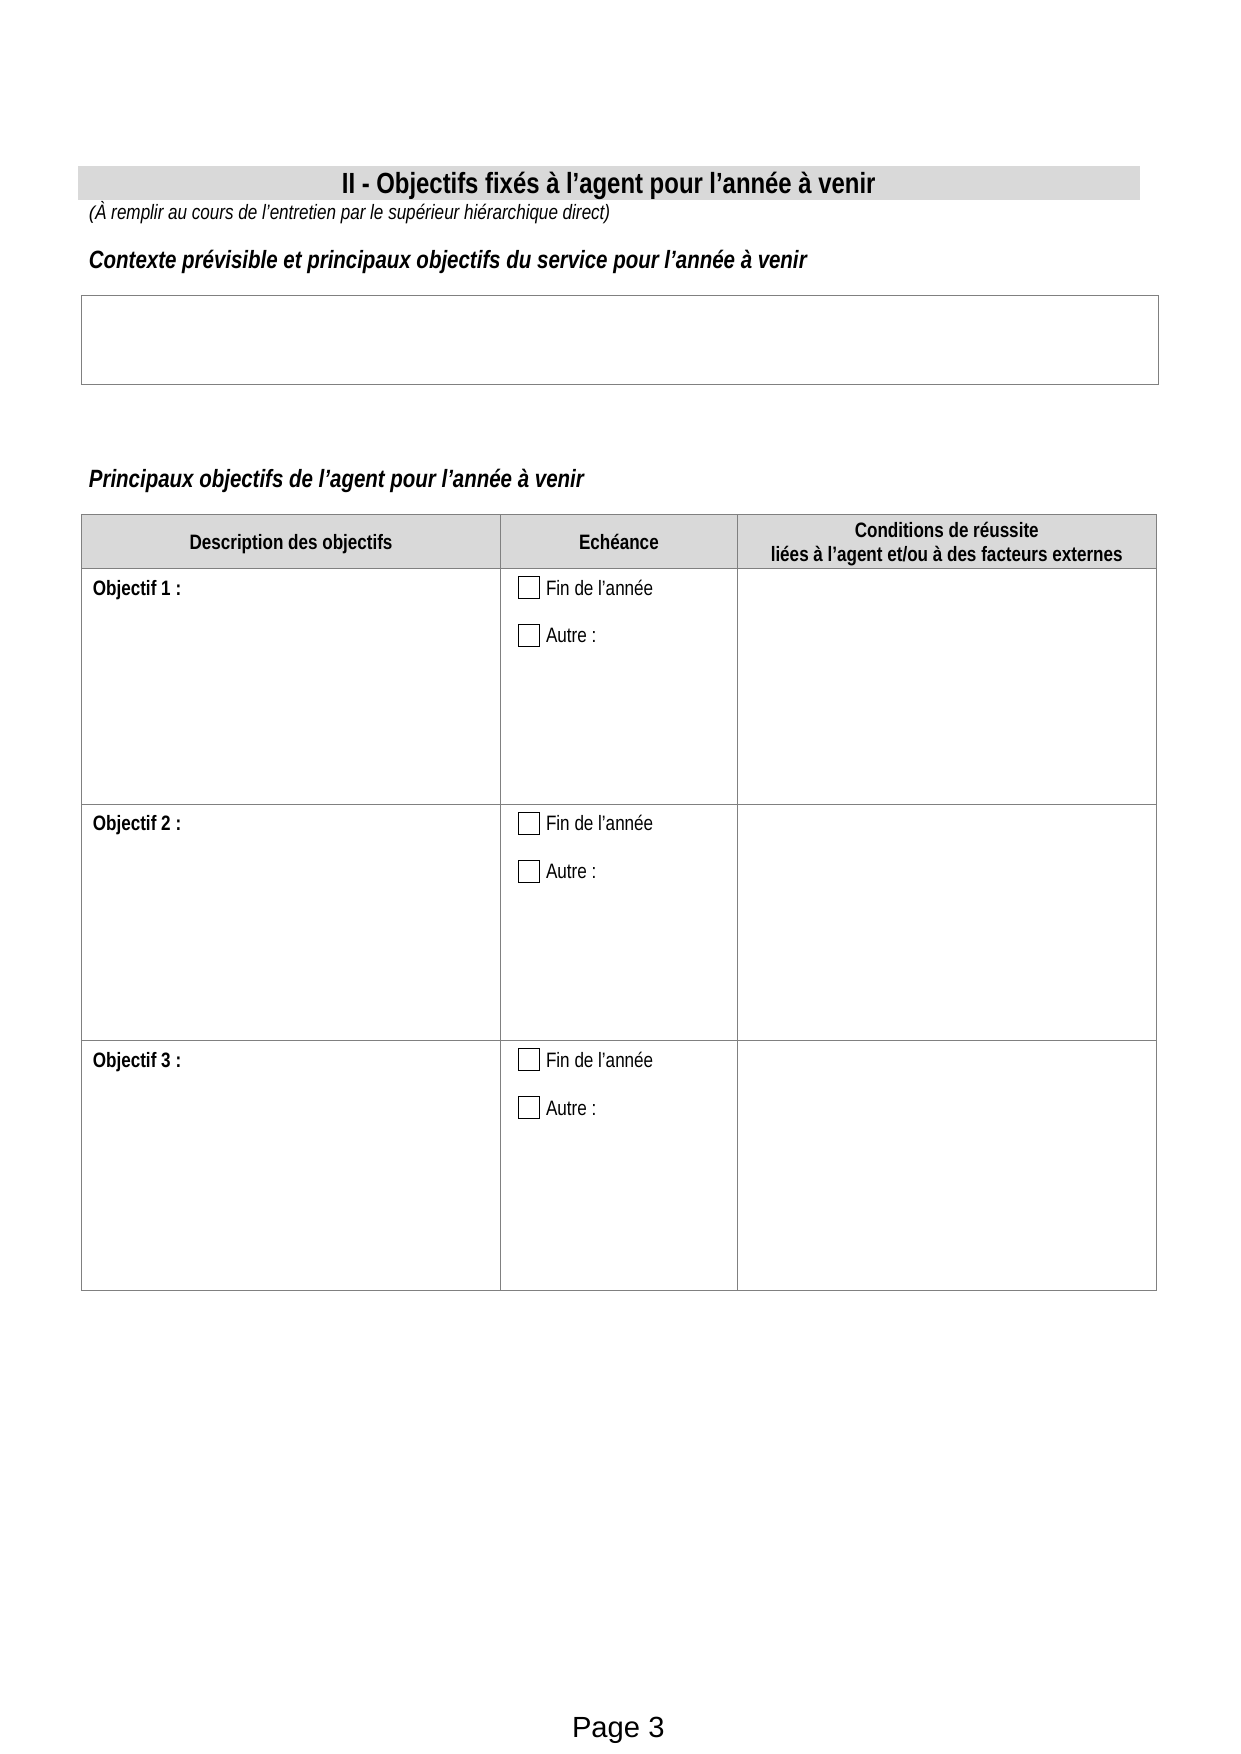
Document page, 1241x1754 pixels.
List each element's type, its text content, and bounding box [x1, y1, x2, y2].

table_cell Fin de l’année Autre : [501, 1041, 737, 1290]
text Contexte prévisible et principaux objectifs du service pour l’année à venir [89, 245, 1152, 274]
table_header II - Objectifs fixés à l’agent pour l’année à venir [78, 166, 1140, 200]
table_cell Objectif 1 : [82, 569, 500, 804]
table_header [82, 296, 1158, 384]
table_header Conditions de réussite liées à l’agent et/ou à des facteurs externes [738, 515, 1156, 568]
table_cell [738, 805, 1156, 1040]
table_header Description des objectifs [82, 515, 500, 568]
table_cell Fin de l’année Autre : [501, 569, 737, 804]
text (À remplir au cours de l’entretien par le supérieur hiérarchique direct) [89, 200, 1152, 224]
table_cell Objectif 2 : [82, 805, 500, 1040]
text Principaux objectifs de l’agent pour l’année à venir [89, 464, 1152, 493]
table_header Echéance [501, 515, 737, 568]
table_cell [738, 569, 1156, 804]
table_cell Fin de l’année Autre : [501, 805, 737, 1040]
table_cell Objectif 3 : [82, 1041, 500, 1290]
table_cell [738, 1041, 1156, 1290]
